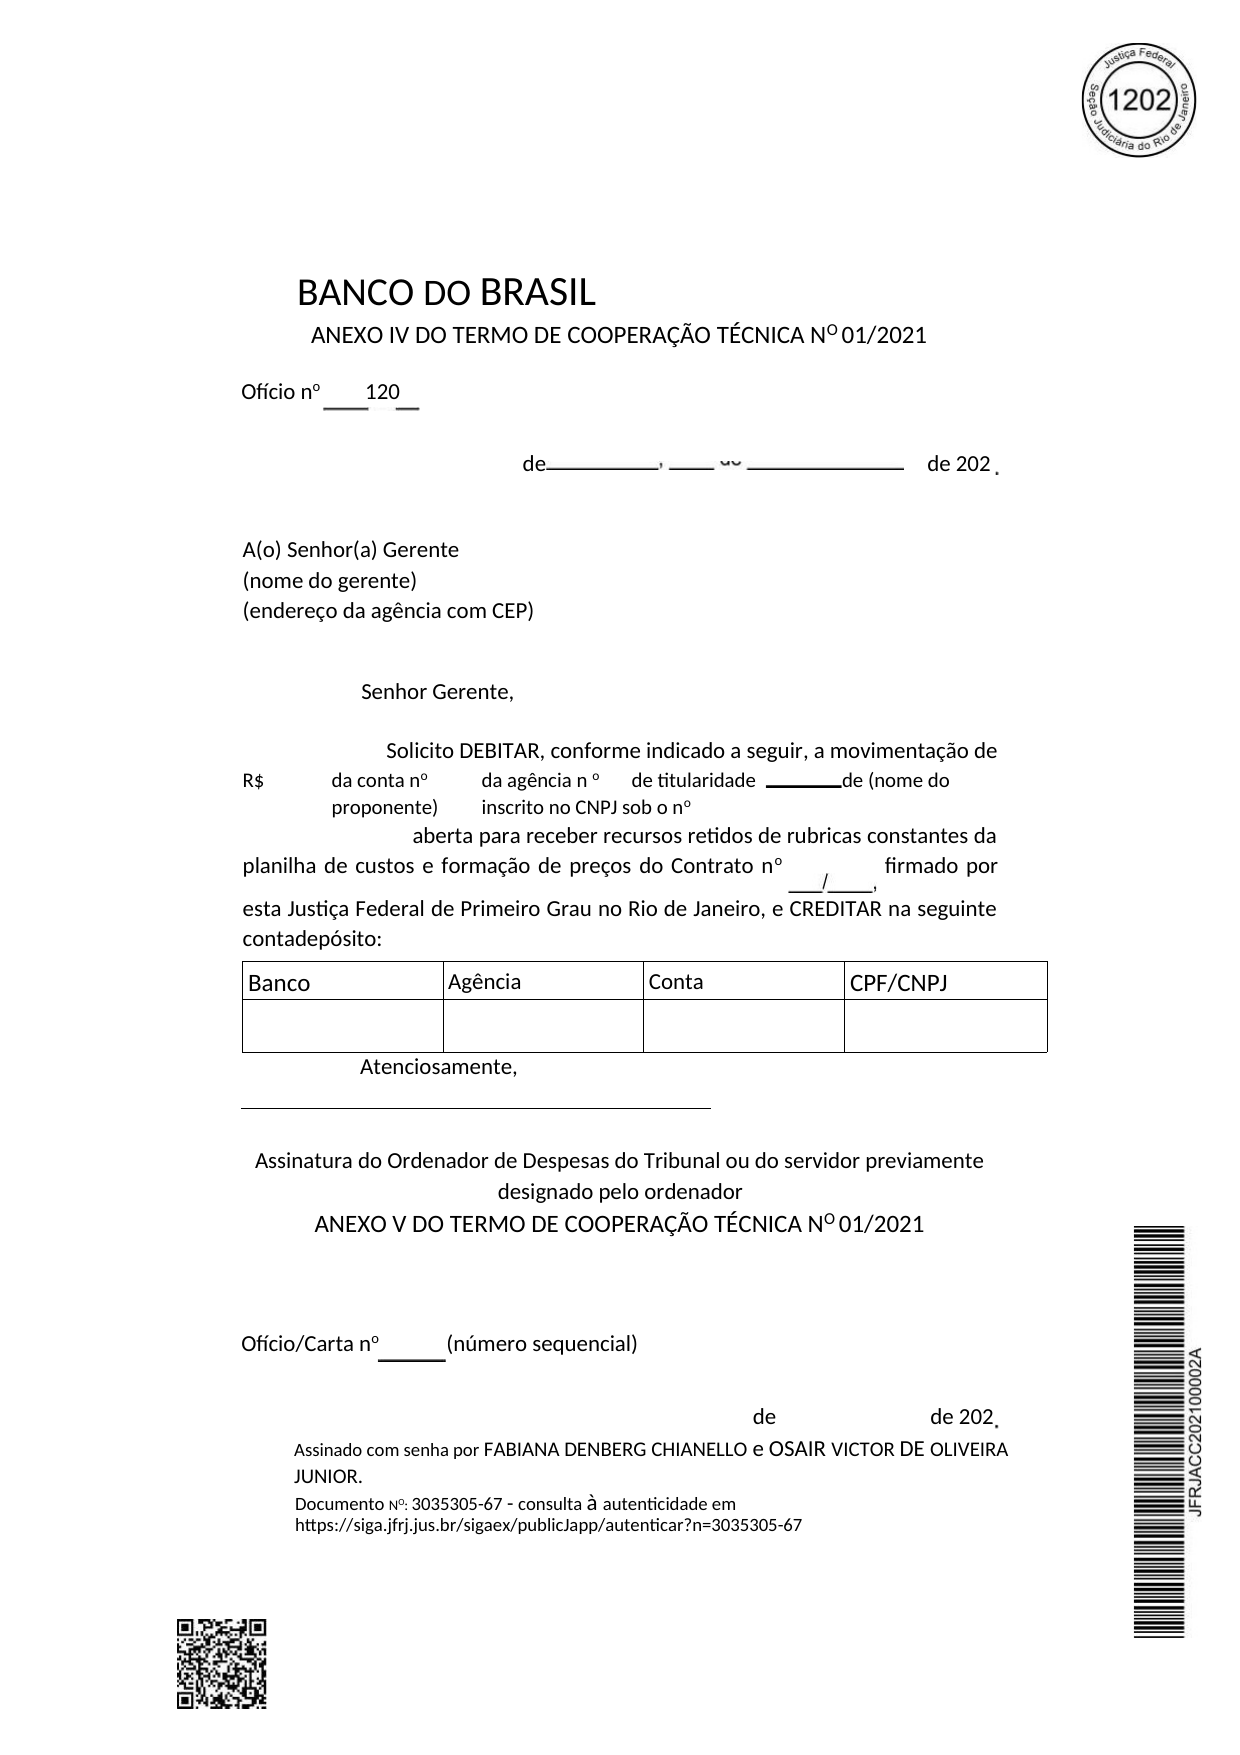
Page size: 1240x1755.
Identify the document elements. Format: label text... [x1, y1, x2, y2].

text de de 202 [241, 449, 999, 478]
text aberta para receber recursos retidos de rubricas constantes da planilha de custos e formação de preços do Contrato no firmado por esta Justiça Federal de Primeiro Grau no Rio de Janeiro, e CREDITAR na seguinte contadepósito: [242, 821, 998, 952]
text A(o) Senhor(a) Gerente [242, 535, 998, 563]
text Assinatura do Ordenador de Despesas do Tribunal ou do servidor previamente designado pelo ordenador [242, 1147, 998, 1205]
table_header Conta [644, 962, 844, 999]
table_header CPF/CNPJ [845, 962, 1047, 999]
text Senhor Gerente, [361, 677, 998, 705]
table_header Banco [243, 962, 443, 999]
text (endereço da agência com CEP) [242, 596, 998, 624]
table_header Agência [444, 962, 643, 999]
table_cell [243, 1000, 443, 1051]
text Ofício/Carta no (número sequencial) [241, 1329, 999, 1357]
text de de 202 [241, 1402, 999, 1430]
text Atenciosamente, [360, 1053, 998, 1080]
table_cell [644, 1000, 844, 1051]
subtitle ANEXO V DO TERMO DE COOPERAÇÃO TÉCNICA NO 01/2021 [243, 1208, 996, 1239]
table_cell [444, 1000, 643, 1051]
text Ofício no 120 [241, 377, 999, 405]
text Solicito DEBITAR, conforme indicado a seguir, a movimentação de [241, 736, 998, 764]
text (nome do gerente) [242, 566, 998, 594]
subtitle ANEXO IV DO TERMO DE COOPERAÇÃO TÉCNICA NO 01/2021 [243, 319, 995, 349]
text R$ da conta no da agência n o de titularidade de (nome do proponente) inscrito no CNPJ sob o no [242, 767, 999, 819]
table_cell [845, 1000, 1047, 1051]
